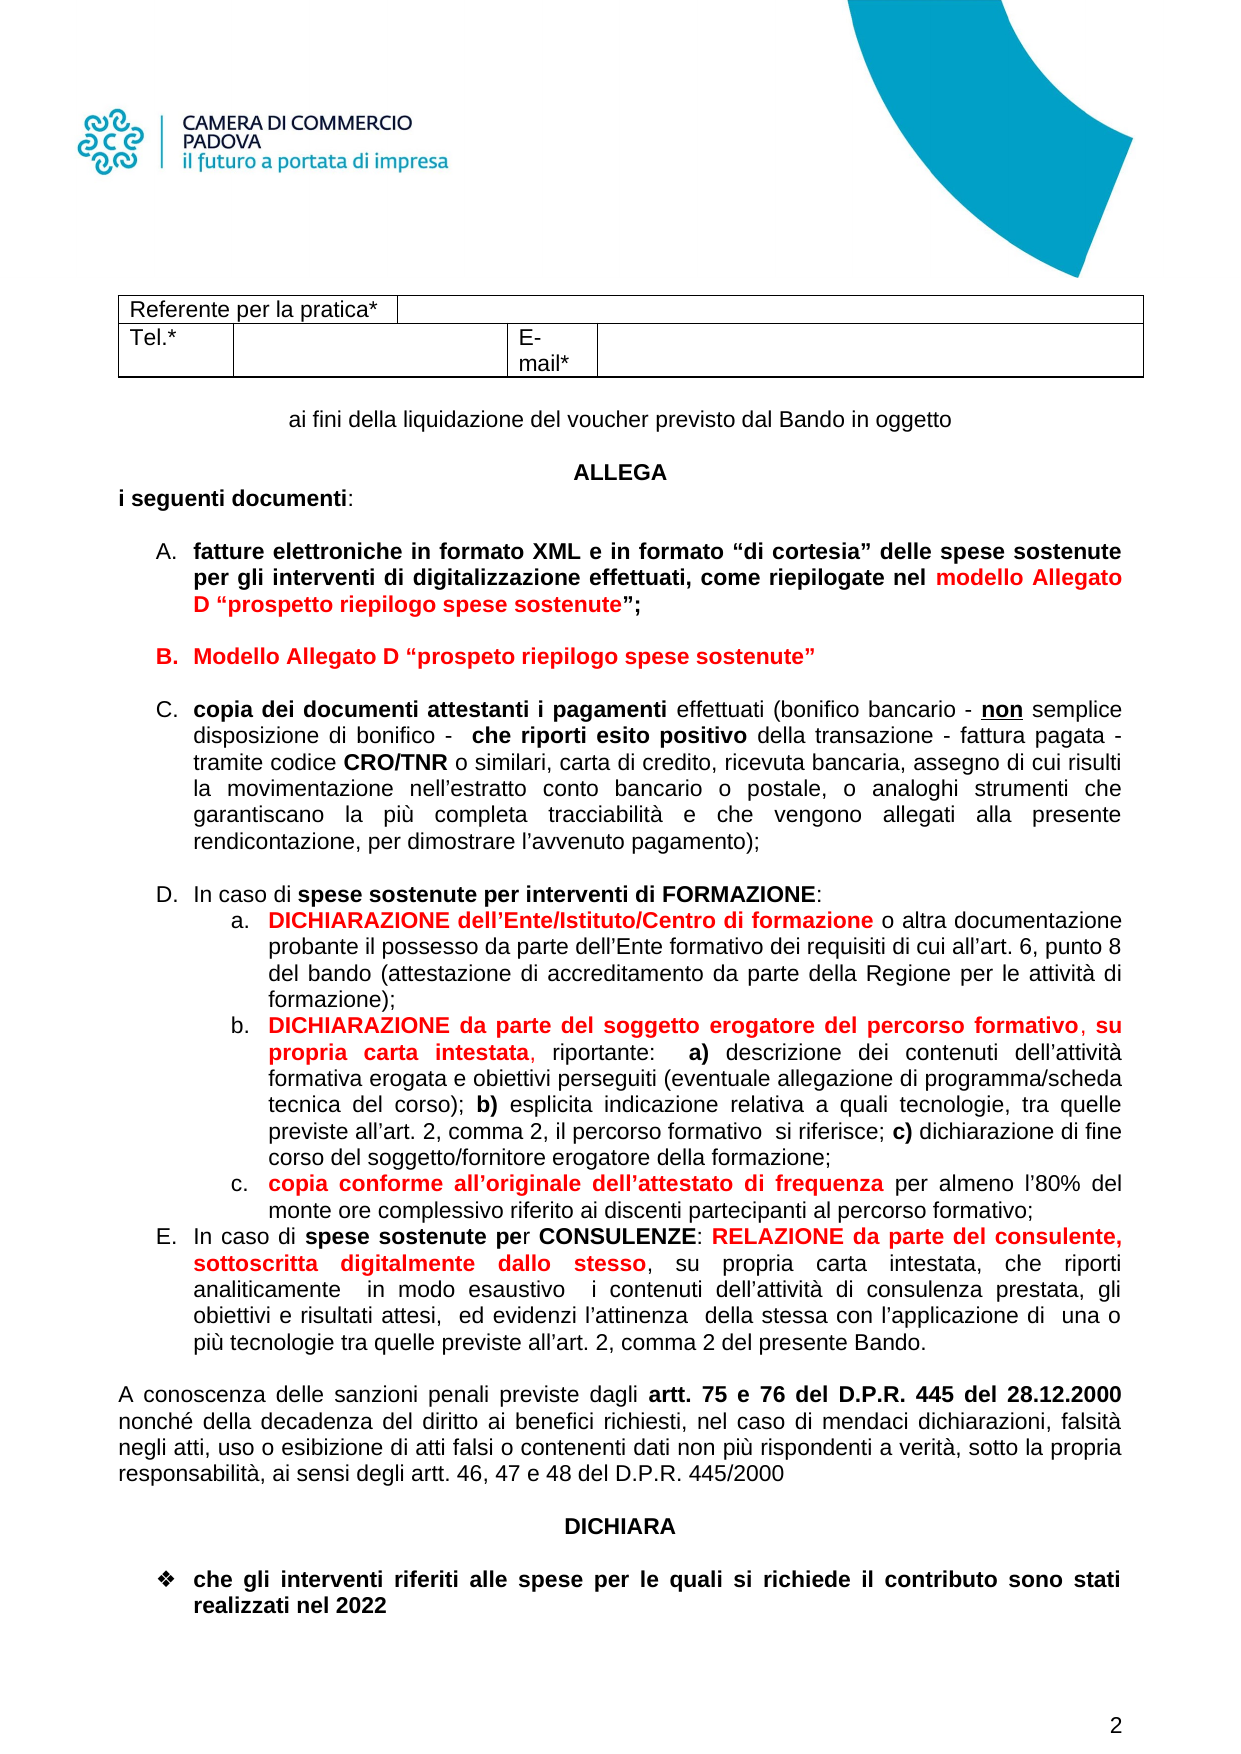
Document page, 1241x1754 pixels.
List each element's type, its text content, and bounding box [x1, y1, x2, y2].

list fatture elettroniche in formato XML e in formato “di cortesia” delle spese sostenute per gli interventi di digitalizzazione effettuati, come riepilogate nel modello Allegato D “prospetto riepilogo spese sostenute”; [156, 538, 1122, 617]
list copia conforme all’originale dell’attestato di frequenza per almeno l’80% del monte ore complessivo riferito ai discenti partecipanti al percorso formativo; [231, 1170, 1122, 1223]
list In caso di spese sostenute per CONSULENZE: RELAZIONE da parte del consulente, sottoscritta digitalmente dallo stesso, su propria carta intestata, che riporti analiticamente in modo esaustivo i contenuti dell’attività di consulenza prestata, gli obiettivi e risultati attesi, ed evidenzi l’attinenza della stessa con l’applicazione di una o più tecnologie tra quelle previste all’art. 2, comma 2 del presente Bando. [156, 1223, 1122, 1355]
list Modello Allegato D “prospeto riepilogo spese sostenute” [156, 643, 1122, 670]
table_header Referente per la pratica* [119, 296, 397, 323]
table_cell E-mail* [508, 324, 597, 376]
table_cell Tel.* [119, 324, 233, 376]
table_header [398, 296, 1143, 323]
text DICHIARA [118, 1513, 1122, 1539]
table_cell [234, 324, 507, 376]
text A conoscenza delle sanzioni penali previste dagli artt. 75 e 76 del D.P.R. 445 del 28.12.2000 nonché della decadenza del diritto ai benefici richiesti, nel caso di mendaci dichiarazioni, falsità negli atti, uso o esibizione di atti falsi o contenenti dati non più rispondenti a verità, sotto la propria responsabilità, ai sensi degli artt. 46, 47 e 48 del D.P.R. 445/2000 [118, 1381, 1122, 1487]
list In caso di spese sostenute per interventi di FORMAZIONE: [156, 881, 1122, 907]
list DICHIARAZIONE dell’Ente/Istituto/Centro di formazione o altra documentazione probante il possesso da parte dell’Ente formativo dei requisiti di cui all’art. 6, punto 8 del bando (attestazione di accreditamento da parte della Regione per le attività di formazione); [231, 907, 1122, 1012]
table_cell [598, 324, 1143, 376]
text ai fini della liquidazione del voucher previsto dal Bando in oggetto [118, 406, 1122, 432]
list che gli interventi riferiti alle spese per le quali si richiede il contributo sono stati realizzati nel 2022 [156, 1566, 1122, 1618]
text i seguenti documenti: [118, 485, 1122, 512]
picture [0, 0, 1241, 278]
text ALLEGA [118, 459, 1122, 485]
list copia dei documenti attestanti i pagamenti effettuati (bonifico bancario - non semplice disposizione di bonifico - che riporti esito positivo della transazione - fattura pagata - tramite codice CRO/TNR o similari, carta di credito, ricevuta bancaria, assegno di cui risulti la movimentazione nell’estratto conto bancario o postale, o analoghi strumenti che garantiscano la più completa tracciabilità e che vengono allegati alla presente rendicontazione, per dimostrare l’avvenuto pagamento); [156, 696, 1122, 854]
list DICHIARAZIONE da parte del soggetto erogatore del percorso formativo, su propria carta intestata, riportante: a) descrizione dei contenuti dell’attività formativa erogata e obiettivi perseguiti (eventuale allegazione di programma/scheda tecnica del corso); b) esplicita indicazione relativa a quali tecnologie, tra quelle previste all’art. 2, comma 2, il percorso formativo si riferisce; c) dichiarazione di fine corso del soggetto/fornitore erogatore della formazione; [231, 1012, 1122, 1170]
